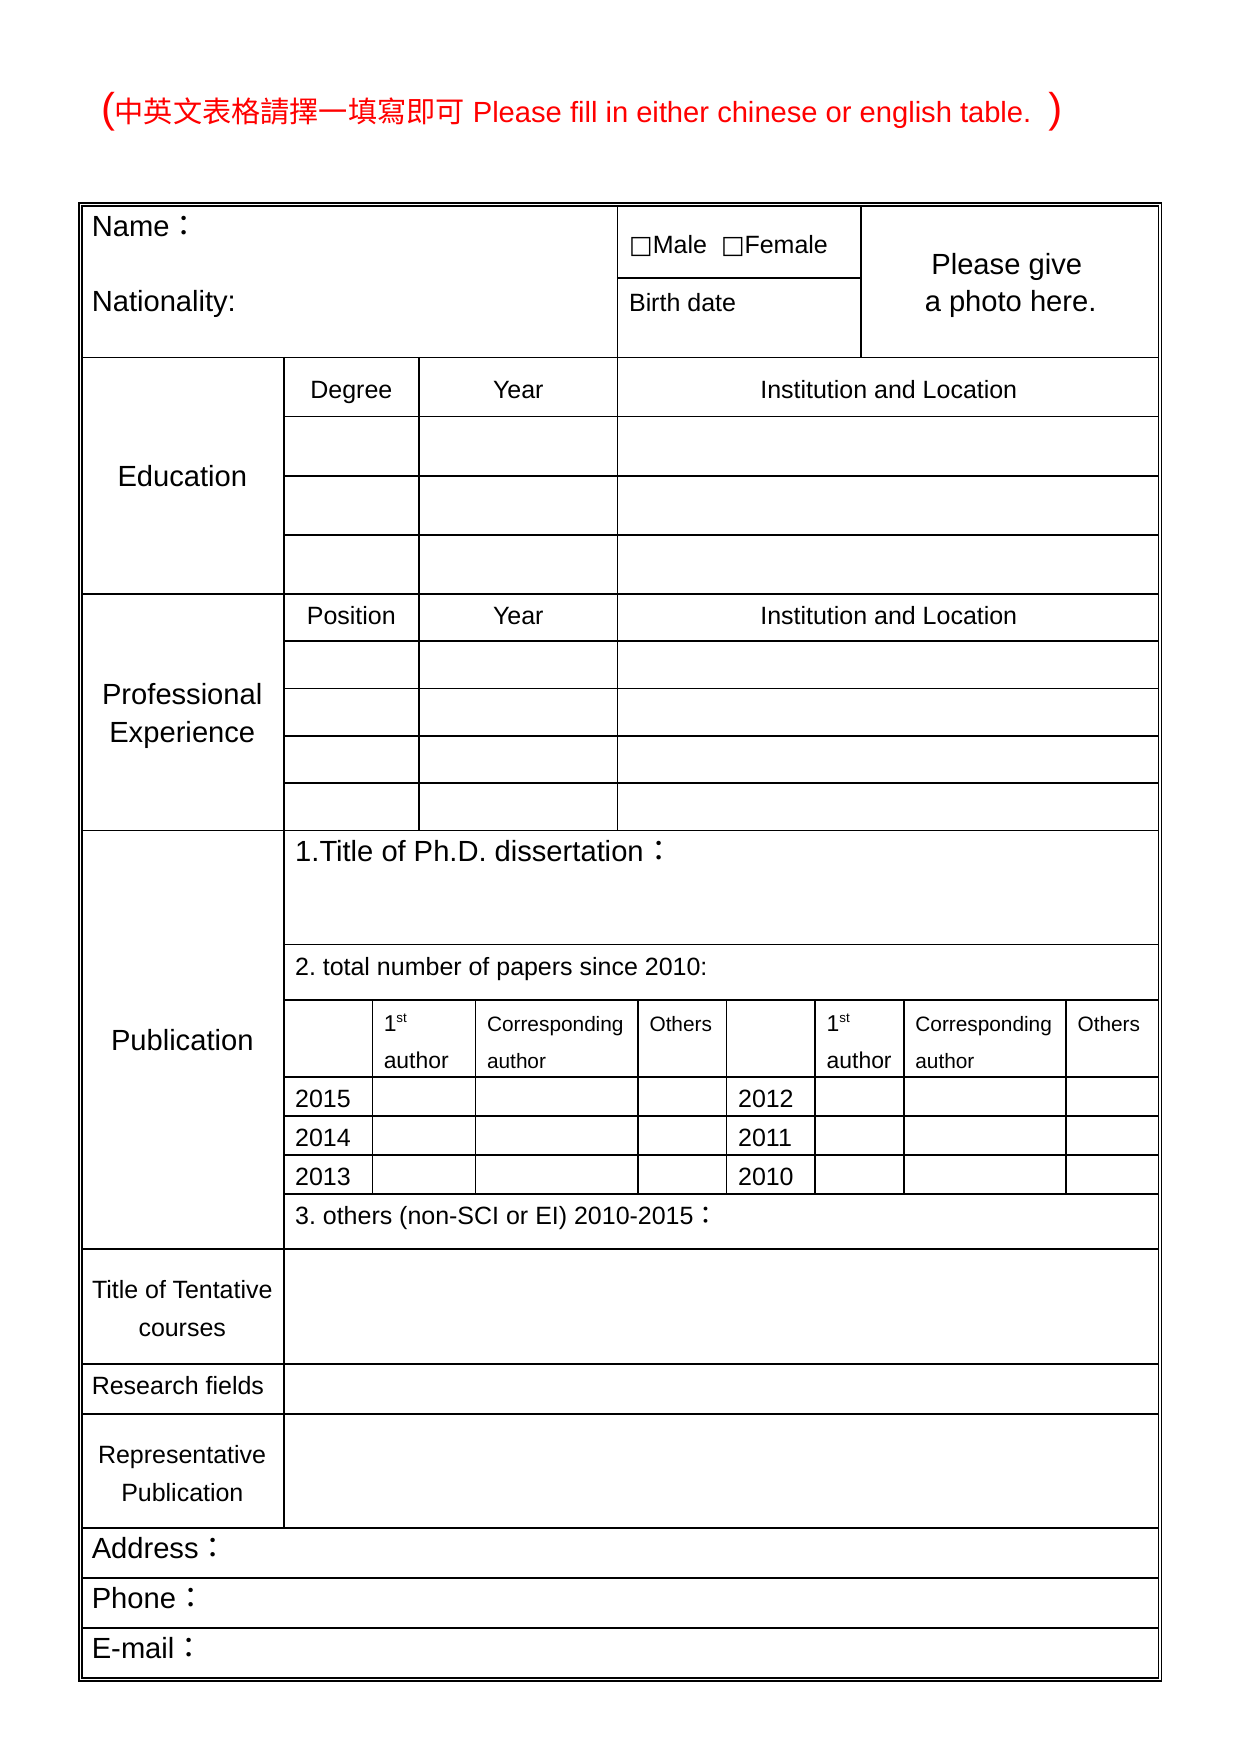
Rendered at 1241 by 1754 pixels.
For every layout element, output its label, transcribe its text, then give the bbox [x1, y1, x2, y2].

table_cell [285, 1365, 1158, 1413]
table_cell Position [285, 595, 418, 640]
table_cell [618, 689, 1158, 735]
table_cell [420, 737, 617, 782]
table_cell [618, 642, 1158, 688]
table_cell [373, 1078, 475, 1115]
table_header □Male □Female [618, 207, 860, 277]
table_cell [285, 689, 418, 735]
table_cell [618, 477, 1158, 534]
table_cell [285, 642, 418, 688]
table_cell 3. others (non-SCI or EI) 2010-2015： [285, 1195, 1158, 1248]
table_cell 2011 [727, 1117, 814, 1154]
table_cell Professional Experience [83, 595, 283, 829]
table_header Name： Nationality: [83, 207, 617, 357]
table_cell [618, 417, 1158, 475]
table_cell [905, 1117, 1065, 1154]
table_cell Others [639, 1001, 726, 1076]
table_cell [1067, 1117, 1158, 1154]
table_cell Year [420, 358, 617, 416]
table_cell [285, 784, 418, 829]
table_cell [285, 737, 418, 782]
table_cell [420, 642, 617, 688]
table_cell Education [83, 358, 283, 593]
table_cell [1067, 1156, 1158, 1193]
table_cell 2. total number of papers since 2010: [285, 945, 1158, 999]
table_cell 2012 [727, 1078, 814, 1115]
table_cell [285, 417, 418, 475]
table_cell [727, 1001, 814, 1076]
table_cell [816, 1078, 903, 1115]
table_cell [373, 1156, 475, 1193]
table_cell [285, 477, 418, 534]
text (中英文表格請擇一填寫即可 Please fill in either chinese or english table. ) [59, 71, 1181, 146]
table_cell [420, 417, 617, 475]
table_cell Publication [83, 831, 283, 1248]
table_cell [420, 536, 617, 593]
table_cell [905, 1156, 1065, 1193]
table_cell [420, 784, 617, 829]
table_cell Research fields [83, 1365, 283, 1413]
table_cell Title of Tentative courses [83, 1250, 283, 1363]
table_cell [285, 1001, 372, 1076]
table_cell [285, 1250, 1158, 1363]
table_cell [373, 1117, 475, 1154]
table_cell [639, 1117, 726, 1154]
table_cell [905, 1078, 1065, 1115]
table_cell [816, 1156, 903, 1193]
table_cell 1st author [816, 1001, 903, 1076]
table_cell Institution and Location [618, 595, 1158, 640]
table_cell Corresponding author [476, 1001, 637, 1076]
table_cell Phone： [83, 1579, 1158, 1627]
table_cell [420, 689, 617, 735]
table_cell E-mail： [83, 1629, 1158, 1677]
table_cell [420, 477, 617, 534]
table_cell 1.Title of Ph.D. dissertation： [285, 831, 1158, 943]
table_cell Institution and Location [618, 358, 1158, 416]
table_cell Address： [83, 1529, 1158, 1577]
table_cell [639, 1078, 726, 1115]
table_cell [618, 737, 1158, 782]
table_cell Degree [285, 358, 418, 416]
table_cell [285, 536, 418, 593]
table_cell 2015 [285, 1078, 372, 1115]
table_cell [476, 1156, 637, 1193]
table_cell Corresponding author [905, 1001, 1065, 1076]
table_cell 2010 [727, 1156, 814, 1193]
table_cell [476, 1117, 637, 1154]
table_cell [639, 1156, 726, 1193]
table_cell [618, 784, 1158, 829]
table_cell [1067, 1078, 1158, 1115]
table_cell 1st author [373, 1001, 475, 1076]
table_cell [816, 1117, 903, 1154]
table_cell Birth date [618, 279, 860, 357]
table_cell [476, 1078, 637, 1115]
table_cell [285, 1415, 1158, 1527]
table_cell Representative Publication [83, 1415, 283, 1527]
table_cell 2013 [285, 1156, 372, 1193]
table_cell 2014 [285, 1117, 372, 1154]
table_cell [618, 536, 1158, 593]
table_header Please give a photo here. [862, 207, 1158, 357]
table_cell Year [420, 595, 617, 640]
table_cell Others [1067, 1001, 1158, 1076]
